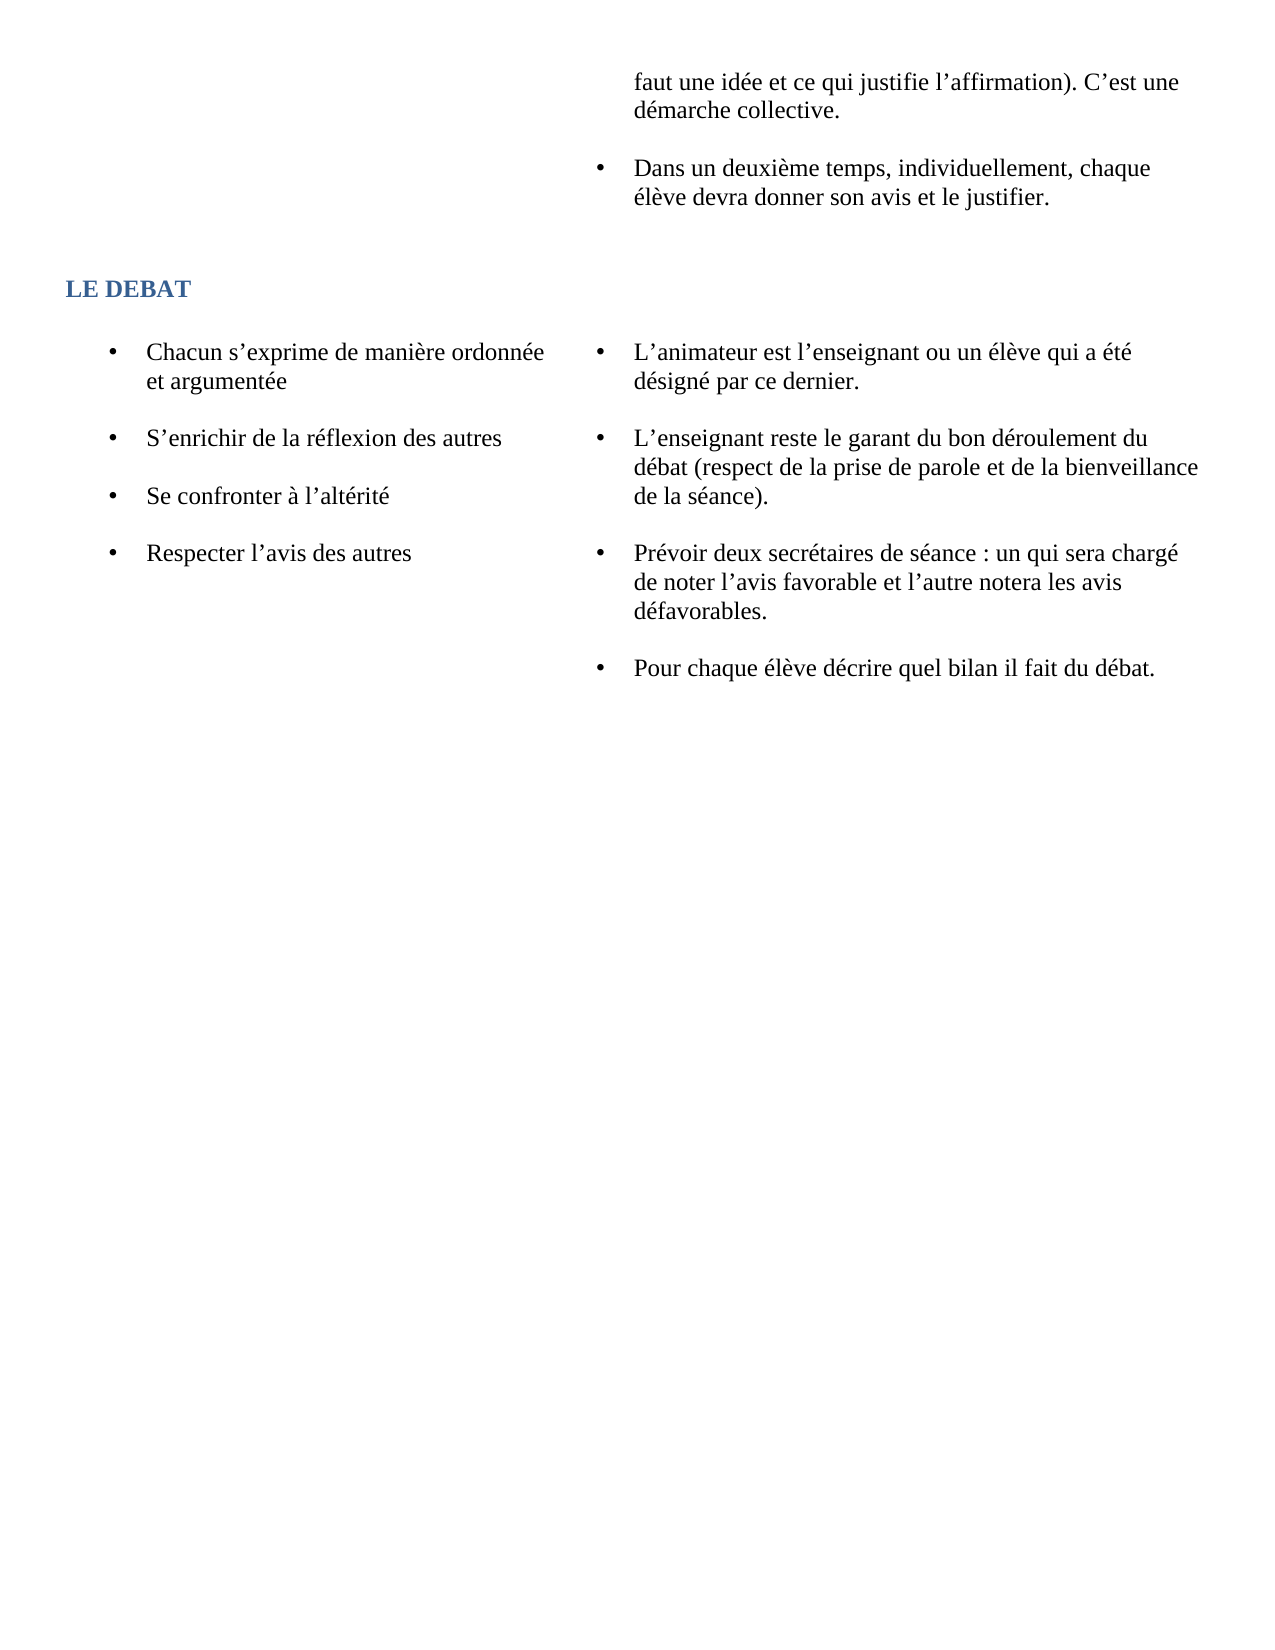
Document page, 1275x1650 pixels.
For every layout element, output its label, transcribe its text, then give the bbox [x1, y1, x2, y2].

table_header L’animateur est l’enseignant ou un élève qui a été désigné par ce dernier. L’enseignant reste le garant du bon déroulement du débat (respect de la prise de parole et de la bienveillance de la séance). Prévoir deux secrétaires de séance : un qui sera chargé de noter l’avis favorable et l’autre notera les avis défavorables. Pour chaque élève décrire quel bilan il fait du débat. [553, 331, 1204, 716]
table_header [65, 61, 553, 216]
table_header Chacun s’exprime de manière ordonnée et argumentée S’enrichir de la réflexion des autres Se confronter à l’altérité Respecter l’avis des autres [65, 331, 553, 716]
table_header faut une idée et ce qui justifie l’affirmation). C’est une démarche collective. Dans un deuxième temps, individuellement, chaque élève devra donner son avis et le justifier. [553, 61, 1199, 216]
text LE DEBAT [65, 274, 1200, 302]
